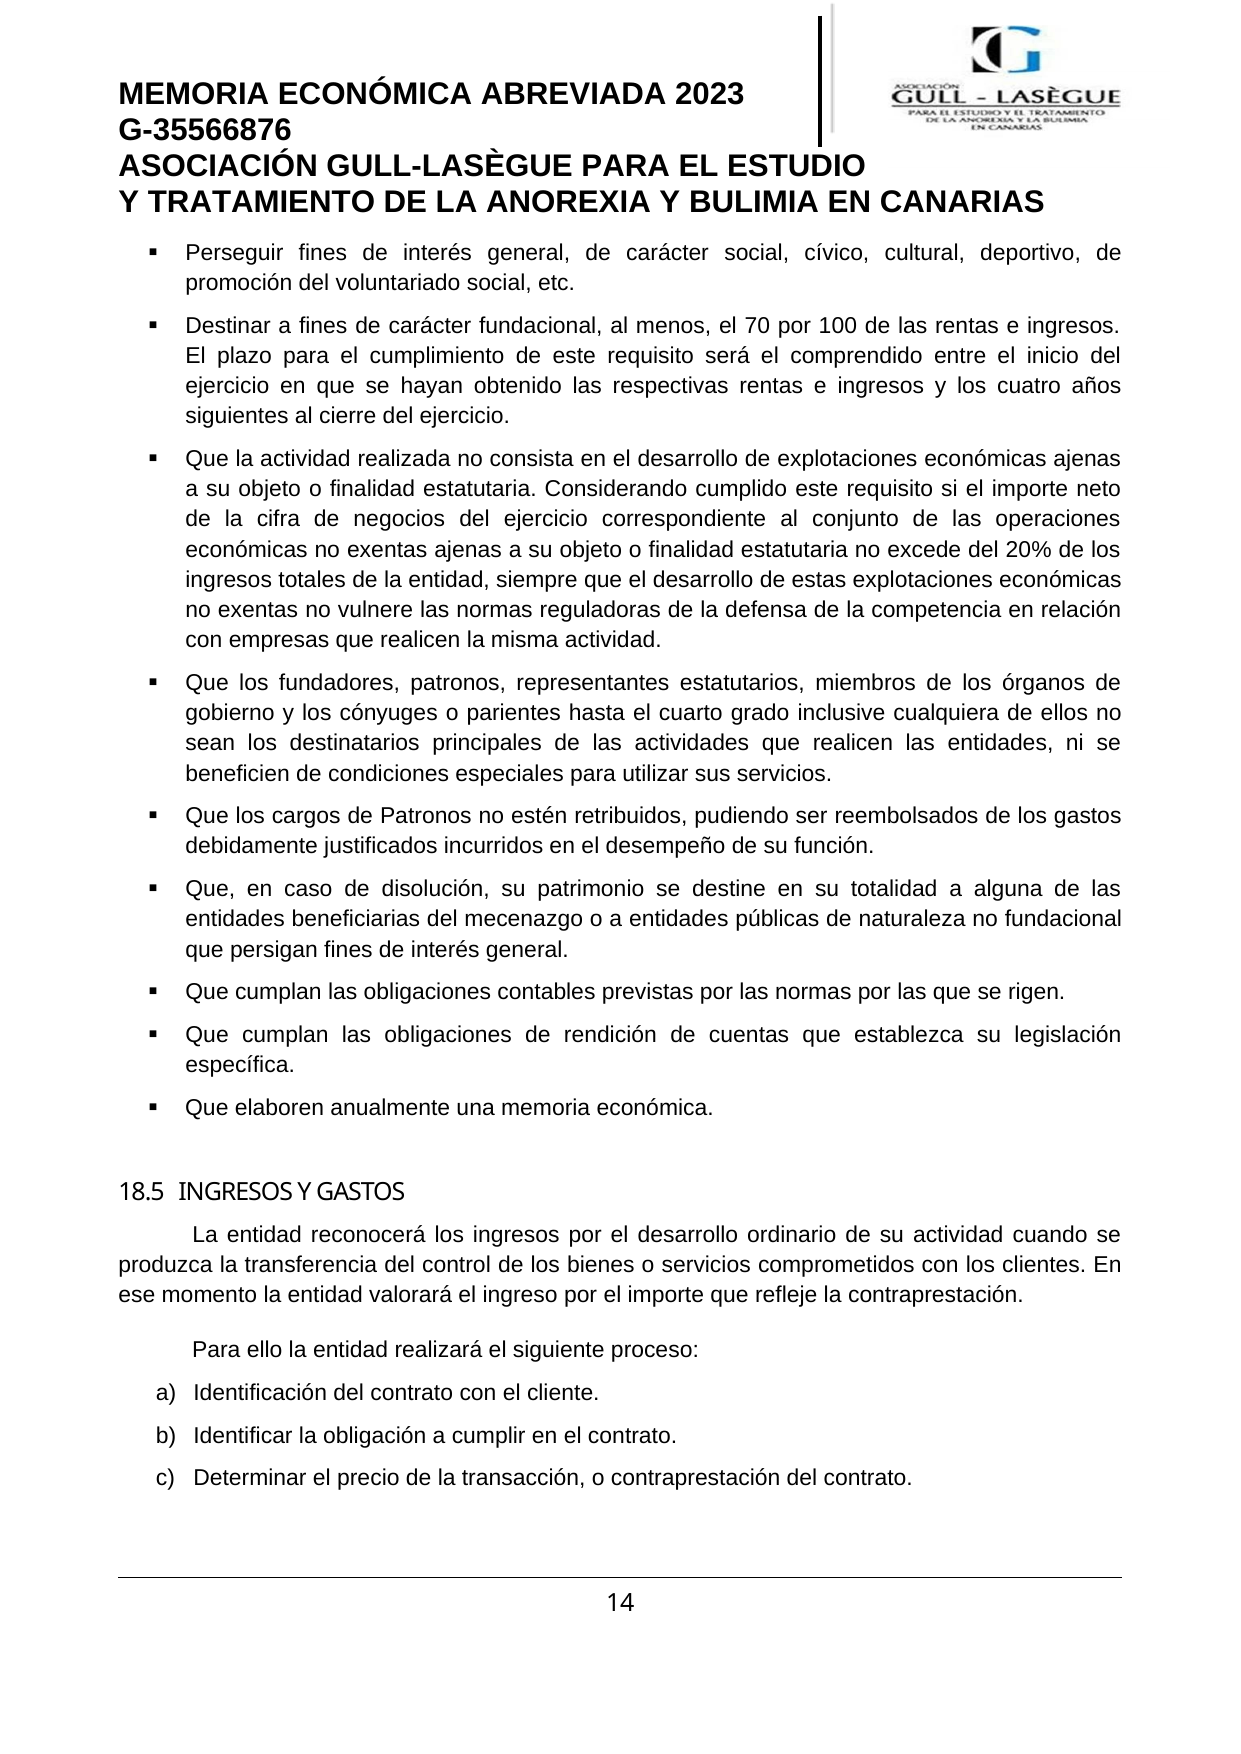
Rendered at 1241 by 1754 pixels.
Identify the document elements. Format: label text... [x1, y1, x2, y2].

list Que los fundadores, patronos, representantes estatutarios, miembros de los órganos de gobierno y los cónyuges o parientes hasta el cuarto grado inclusive cualquiera de ellos no sean los destinatarios principales de las actividades que realicen las entidades, ni se beneficien de condiciones especiales para utilizar sus servicios. [148, 669, 1122, 786]
list Identificar la obligación a cumplir en el contrato. [156, 1422, 1122, 1448]
list Que cumplan las obligaciones contables previstas por las normas por las que se rigen. [148, 978, 1122, 1004]
list Que la actividad realizada no consista en el desarrollo de explotaciones económicas ajenas a su objeto o finalidad estatutaria. Considerando cumplido este requisito si el importe neto de la cifra de negocios del ejercicio correspondiente al conjunto de las operaciones económicas no exentas ajenas a su objeto o finalidad estatutaria no excede del 20% de los ingresos totales de la entidad, siempre que el desarrollo de estas explotaciones económicas no exentas no vulnere las normas reguladoras de la defensa de la competencia en relación con empresas que realicen la misma actividad. [148, 445, 1122, 652]
list Perseguir fines de interés general, de carácter social, cívico, cultural, deportivo, de promoción del voluntariado social, etc. [148, 239, 1122, 295]
list Que elaboren anualmente una memoria económica. [148, 1094, 1122, 1120]
subtitle Ingresos y gastos [118, 1174, 1122, 1208]
list Que, en caso de disolución, su patrimonio se destine en su totalidad a alguna de las entidades beneficiarias del mecenazgo o a entidades públicas de naturaleza no fundacional que persigan fines de interés general. [148, 875, 1122, 962]
text Para ello la entidad realizará el siguiente proceso: [118, 1336, 1122, 1363]
list Que cumplan las obligaciones de rendición de cuentas que establezca su legislación específica. [148, 1021, 1122, 1077]
text La entidad reconocerá los ingresos por el desarrollo ordinario de su actividad cuando se produzca la transferencia del control de los bienes o servicios comprometidos con los clientes. En ese momento la entidad valorará el ingreso por el importe que refleje la contraprestación. [118, 1221, 1122, 1307]
list Determinar el precio de la transacción, o contraprestación del contrato. [156, 1464, 1122, 1491]
list Identificación del contrato con el cliente. [156, 1379, 1122, 1405]
list Destinar a fines de carácter fundacional, al menos, el 70 por 100 de las rentas e ingresos. El plazo para el cumplimiento de este requisito será el comprendido entre el inicio del ejercicio en que se hayan obtenido las respectivas rentas e ingresos y los cuatro años siguientes al cierre del ejercicio. [148, 312, 1122, 428]
list Que los cargos de Patronos no estén retribuidos, pudiendo ser reembolsados de los gastos debidamente justificados incurridos en el desempeño de su función. [148, 802, 1122, 859]
